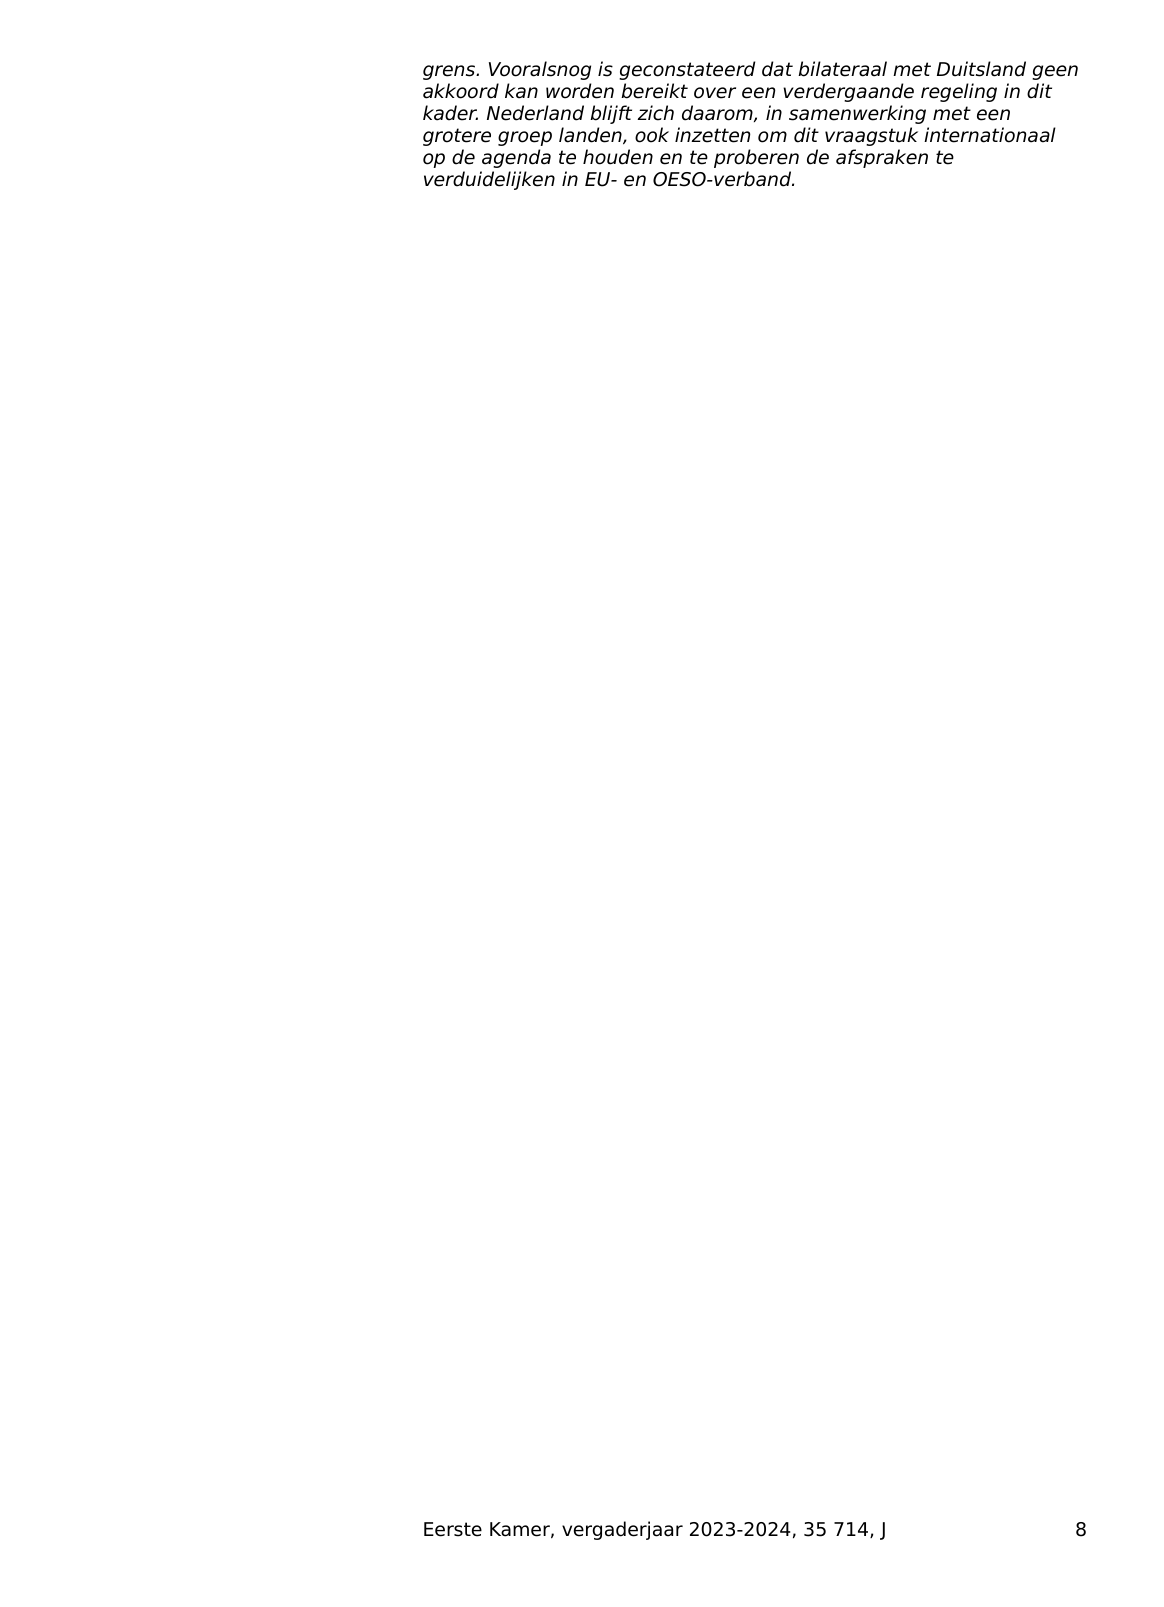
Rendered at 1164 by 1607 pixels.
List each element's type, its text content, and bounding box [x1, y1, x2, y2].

text grens. Vooralsnog is geconstateerd dat bilateraal met Duitsland geen akkoord kan worden bereikt over een verdergaande regeling in dit kader. Nederland blijft zich daarom, in samenwerking met een grotere groep landen, ook inzetten om dit vraagstuk internationaal op de agenda te houden en te proberen de afspraken te verduidelijken in EU- en OESO-verband. [422, 59, 1087, 191]
